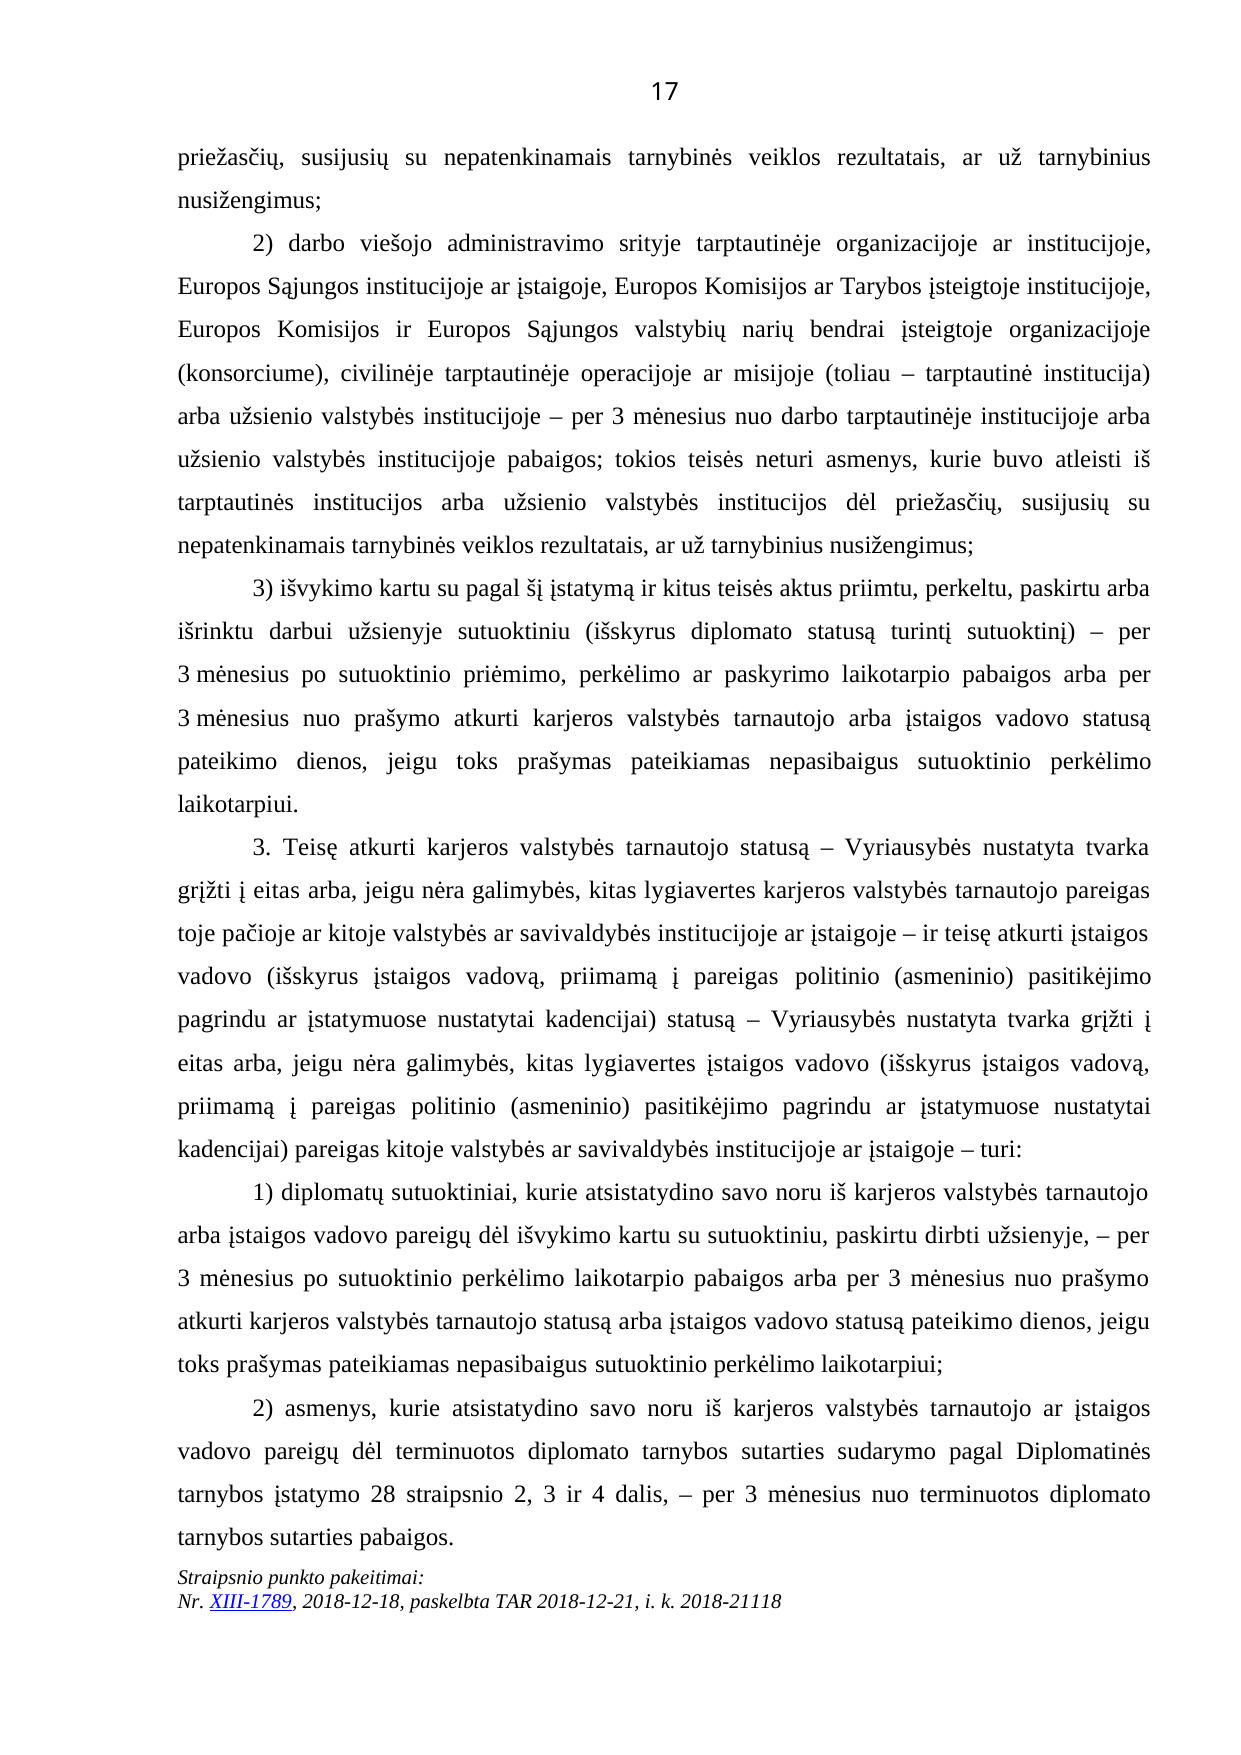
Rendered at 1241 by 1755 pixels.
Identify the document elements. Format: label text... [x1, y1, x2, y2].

text priežasčių, susijusių su nepatenkinamais tarnybinės veiklos rezultatais, ar už tarnybinius nusižengimus; [177, 142, 1152, 214]
text Nr. XIII-1789, 2018-12-18, paskelbta TAR 2018-12-21, i. k. 2018-21118 [177, 1589, 1152, 1613]
text 3. Teisę atkurti karjeros valstybės tarnautojo statusą – Vyriausybės nustatyta tvarka grįžti į eitas arba, jeigu nėra galimybės, kitas lygiavertes karjeros valstybės tarnautojo pareigas toje pačioje ar kitoje valstybės ar savivaldybės institucijoje ar įstaigoje – ir teisę atkurti įstaigos vadovo (išskyrus įstaigos vadovą, priimamą į pareigas politinio (asmeninio) pasitikėjimo pagrindu ar įstatymuose nustatytai kadencijai) statusą – Vyriausybės nustatyta tvarka grįžti į eitas arba, jeigu nėra galimybės, kitas lygiavertes įstaigos vadovo (išskyrus įstaigos vadovą, priimamą į pareigas politinio (asmeninio) pasitikėjimo pagrindu ar įstatymuose nustatytai kadencijai) pareigas kitoje valstybės ar savivaldybės institucijoje ar įstaigoje – turi: [177, 832, 1152, 1163]
text 2) darbo viešojo administravimo srityje tarptautinėje organizacijoje ar institucijoje, Europos Sąjungos institucijoje ar įstaigoje, Europos Komisijos ar Tarybos įsteigtoje institucijoje, Europos Komisijos ir Europos Sąjungos valstybių narių bendrai įsteigtoje organizacijoje (konsorciume), civilinėje tarptautinėje operacijoje ar misijoje (toliau – tarptautinė institucija) arba užsienio valstybės institucijoje – per 3 mėnesius nuo darbo tarptautinėje institucijoje arba užsienio valstybės institucijoje pabaigos; tokios teisės neturi asmenys, kurie buvo atleisti iš tarptautinės institucijos arba užsienio valstybės institucijos dėl priežasčių, susijusių su nepatenkinamais tarnybinės veiklos rezultatais, ar už tarnybinius nusižengimus; [177, 228, 1152, 559]
text 2) asmenys, kurie atsistatydino savo noru iš karjeros valstybės tarnautojo ar įstaigos vadovo pareigų dėl terminuotos diplomato tarnybos sutarties sudarymo pagal Diplomatinės tarnybos įstatymo 28 straipsnio 2, 3 ir 4 dalis, – per 3 mėnesius nuo terminuotos diplomato tarnybos sutarties pabaigos. [177, 1393, 1152, 1551]
text 3) išvykimo kartu su pagal šį įstatymą ir kitus teisės aktus priimtu, perkeltu, paskirtu arba išrinktu darbui užsienyje sutuoktiniu (išskyrus diplomato statusą turintį sutuoktinį) – per 3 mėnesius po sutuoktinio priėmimo, perkėlimo ar paskyrimo laikotarpio pabaigos arba per 3 mėnesius nuo prašymo atkurti karjeros valstybės tarnautojo arba įstaigos vadovo statusą pateikimo dienos, jeigu toks prašymas pateikiamas nepasibaigus sutuoktinio perkėlimo laikotarpiui. [177, 573, 1152, 818]
text Straipsnio punkto pakeitimai: [177, 1565, 1152, 1589]
text 1) diplomatų sutuoktiniai, kurie atsistatydino savo noru iš karjeros valstybės tarnautojo arba įstaigos vadovo pareigų dėl išvykimo kartu su sutuoktiniu, paskirtu dirbti užsienyje, – per 3 mėnesius po sutuoktinio perkėlimo laikotarpio pabaigos arba per 3 mėnesius nuo prašymo atkurti karjeros valstybės tarnautojo statusą arba įstaigos vadovo statusą pateikimo dienos, jeigu toks prašymas pateikiamas nepasibaigus sutuoktinio perkėlimo laikotarpiui; [177, 1177, 1152, 1378]
